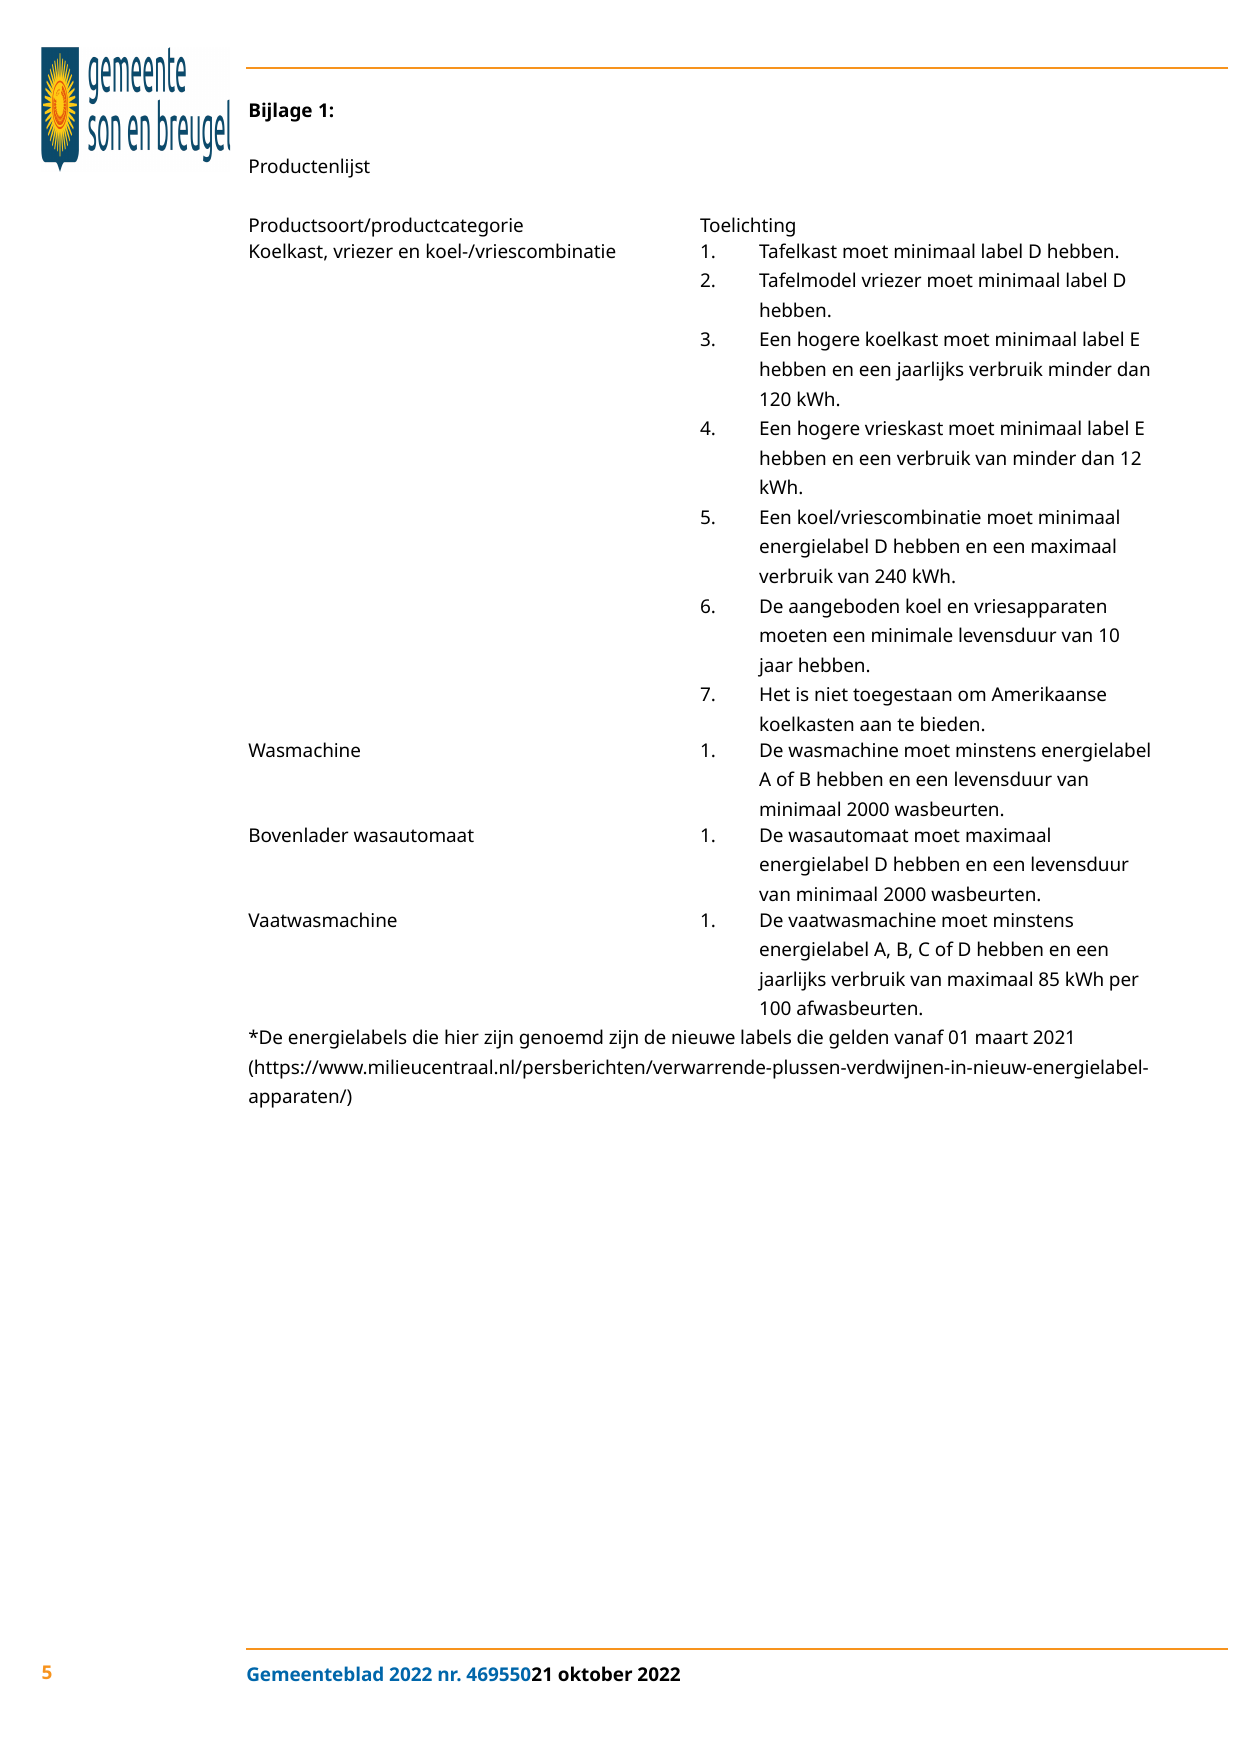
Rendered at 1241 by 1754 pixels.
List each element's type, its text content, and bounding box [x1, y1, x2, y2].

table_header Productsoort/productcategorie [248, 212, 700, 238]
table_cell Wasmachine [248, 737, 700, 822]
table_cell Koelkast, vriezer en koel-/vriescombinatie [248, 238, 700, 737]
table_cell Vaatwasmachine [248, 907, 700, 1021]
table_cell De vaatwasmachine moet minstens energielabel A, B, C of D hebben en een jaarlijks verbruik van maximaal 85 kWh per 100 afwasbeurten. [700, 907, 1152, 1021]
table_cell De wasmachine moet minstens energielabel A of B hebben en een levensduur van minimaal 2000 wasbeurten. [700, 737, 1152, 822]
picture [41, 47, 231, 172]
table_cell Tafelkast moet minimaal label D hebben. Tafelmodel vriezer moet minimaal label D hebben. Een hogere koelkast moet minimaal label E hebben en een jaarlijks verbruik minder dan 120 kWh. Een hogere vrieskast moet minimaal label E hebben en een verbruik van minder dan 12 kWh. Een koel/vriescombinatie moet minimaal energielabel D hebben en een maximaal verbruik van 240 kWh. De aangeboden koel en vriesapparaten moeten een minimale levensduur van 10 jaar hebben. Het is niet toegestaan om Amerikaanse koelkasten aan te bieden. [700, 238, 1152, 737]
text Bijlage 1: [248, 95, 1152, 123]
table_cell De wasautomaat moet maximaal energielabel D hebben en een levensduur van minimaal 2000 wasbeurten. [700, 822, 1152, 907]
text *De energielabels die hier zijn genoemd zijn de nieuwe labels die gelden vanaf 01 maart 2021 (https://www.milieucentraal.nl/persberichten/verwarrende-plussen-verdwijnen-in-nieuw-energielabel-apparaten/) [248, 1024, 1152, 1109]
table_header Toelichting [700, 212, 1152, 238]
text Productenlijst [248, 153, 1152, 179]
table_cell Bovenlader wasautomaat [248, 822, 700, 907]
